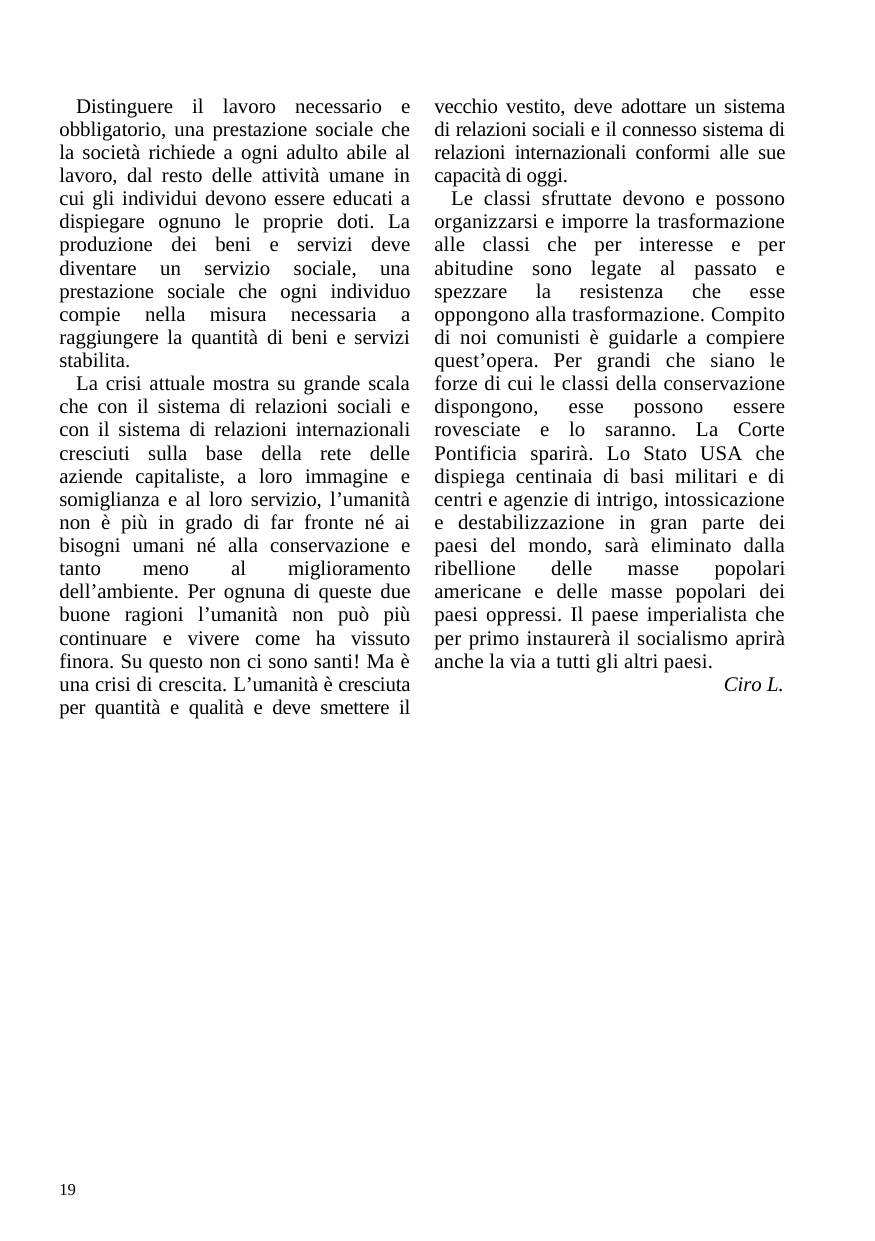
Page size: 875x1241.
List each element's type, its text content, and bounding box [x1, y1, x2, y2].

text Distinguere il lavoro necessario e obbligatorio, una prestazione sociale che la società richiede a ogni adulto abile al lavoro, dal resto delle attività umane in cui gli individui devono essere educati a dispiegare ognuno le proprie doti. La produzione dei beni e servizi deve diventare un servizio sociale, una prestazione sociale che ogni individuo compie nella misura necessaria a raggiungere la quantità di beni e servizi stabilita. [59, 94, 411, 372]
text vecchio vestito, deve adottare un sistema di relazioni sociali e il connesso sistema di relazioni internazionali conformi alle sue capacità di oggi. [434, 94, 786, 187]
text Ciro L. [434, 673, 786, 696]
text Le classi sfruttate devono e possono organizzarsi e imporre la trasformazione alle classi che per interesse e per abitudine sono legate al passato e spezzare la resistenza che esse oppongono alla trasformazione. Compito di noi comunisti è guidarle a compiere quest’opera. Per grandi che siano le forze di cui le classi della conservazione dispongono, esse possono essere rovesciate e lo saranno. La Corte Pontificia sparirà. Lo Stato USA che dispiega centinaia di basi militari e di centri e agenzie di intrigo, intossicazione e destabilizzazione in gran parte dei paesi del mondo, sarà eliminato dalla ribellione delle masse popolari americane e delle masse popolari dei paesi oppressi. Il paese imperialista che per primo instaurerà il socialismo aprirà anche la via a tutti gli altri paesi. [434, 187, 786, 673]
text La crisi attuale mostra su grande scala che con il sistema di relazioni sociali e con il sistema di relazioni internazionali cresciuti sulla base della rete delle aziende capitaliste, a loro immagine e somiglianza e al loro servizio, l’umanità non è più in grado di far fronte né ai bisogni umani né alla conservazione e tanto meno al miglioramento dell’ambiente. Per ognuna di queste due buone ragioni l’umanità non può più continuare e vivere come ha vissuto finora. Su questo non ci sono santi! Ma è una crisi di crescita. L’umanità è cresciuta per quantità e qualità e deve smettere il [59, 372, 411, 719]
